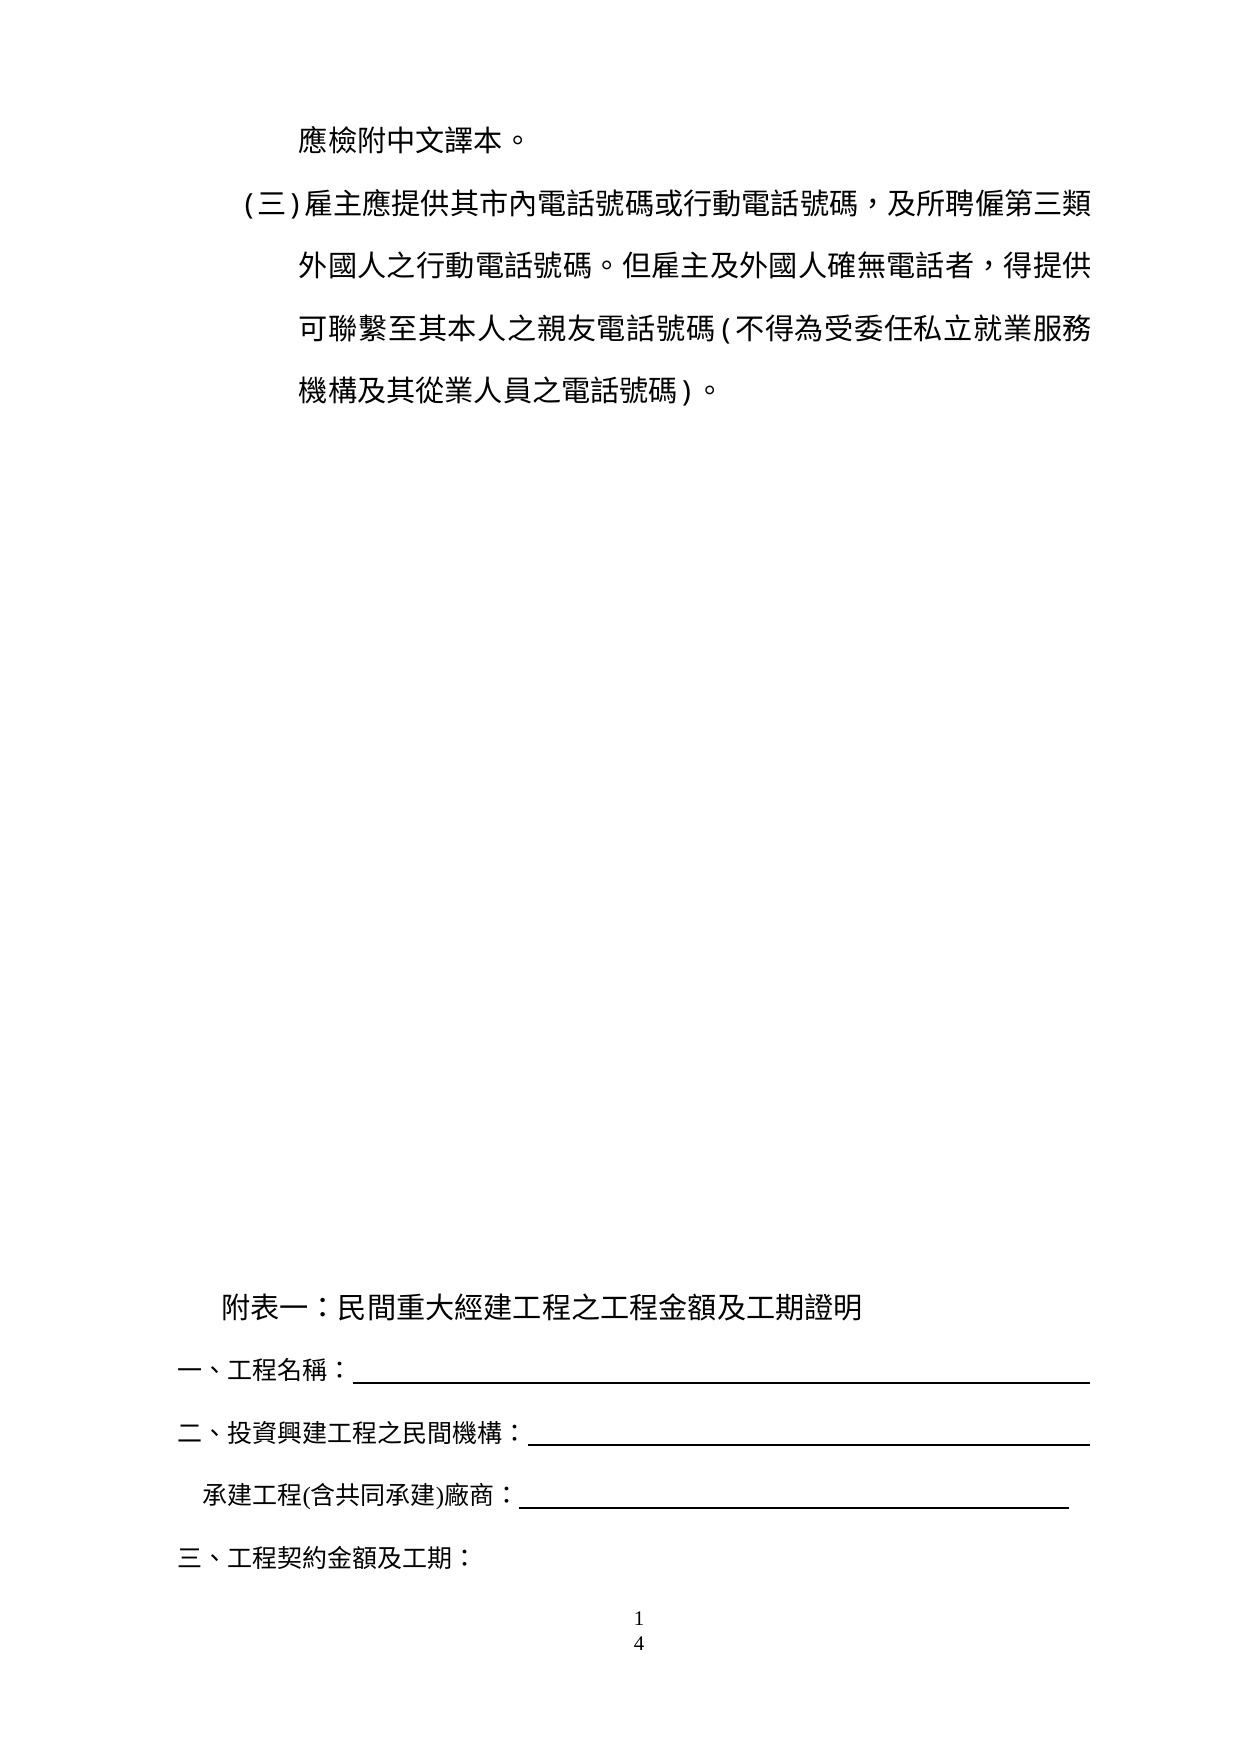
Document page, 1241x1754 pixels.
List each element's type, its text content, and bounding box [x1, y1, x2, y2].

text 附表一：民間重大經建工程之工程金額及工期證明 [177, 1285, 1092, 1327]
text 一、工程名稱： 二、投資興建工程之民間機構： [177, 1327, 1092, 1452]
text 三、工程契約金額及工期： [177, 1515, 1092, 1577]
text 承建工程(含共同承建)廠商： [177, 1452, 1092, 1515]
text (二)雇主檢附第三類外國人之學歷文件或外國政府核發雇主曾聘僱外國人之證明文件係國外作成者，應經我駐外館處驗證，其學（經）歷證明文件或曾聘僱外國人之證明文件之文字非中文者，應檢附中文譯本。 [240, 97, 1092, 160]
text (三)雇主應提供其市內電話號碼或行動電話號碼，及所聘僱第三類外國人之行動電話號碼。但雇主及外國人確無電話者，得提供可聯繫至其本人之親友電話號碼(不得為受委任私立就業服務機構及其從業人員之電話號碼)。 [240, 160, 1092, 410]
